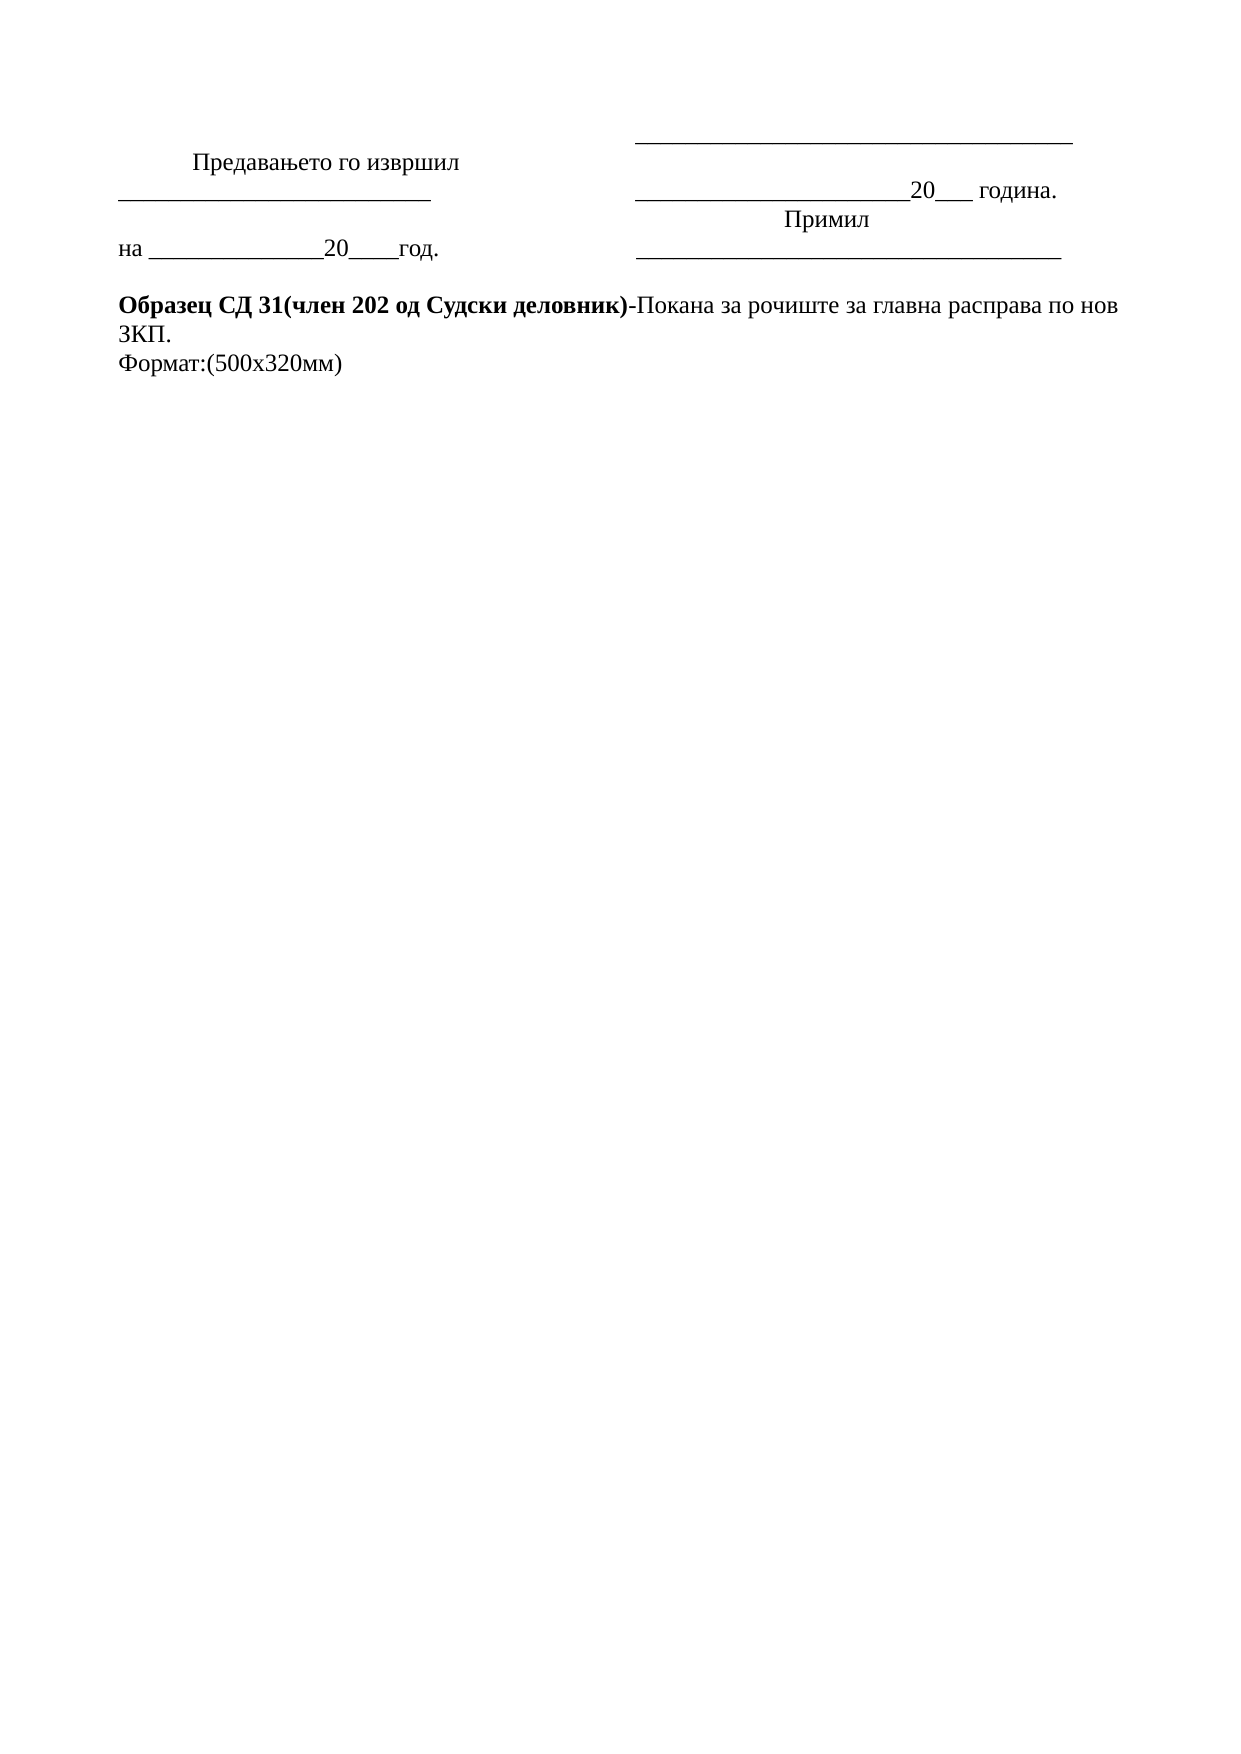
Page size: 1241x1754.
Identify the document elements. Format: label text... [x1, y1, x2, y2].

text Примил [118, 204, 1122, 233]
text Формат:(500х320мм) [118, 348, 1122, 377]
text _________________________ ______________________20___ година. [118, 176, 1122, 204]
text ___________________________________ Предавањето го извршил [118, 118, 1122, 176]
text на ______________20____год. __________________________________ [118, 233, 1122, 262]
text Образец СД 31(член 202 од Судски деловник)-Покана за рочиште за главна расправа по нов ЗКП. [118, 291, 1122, 348]
